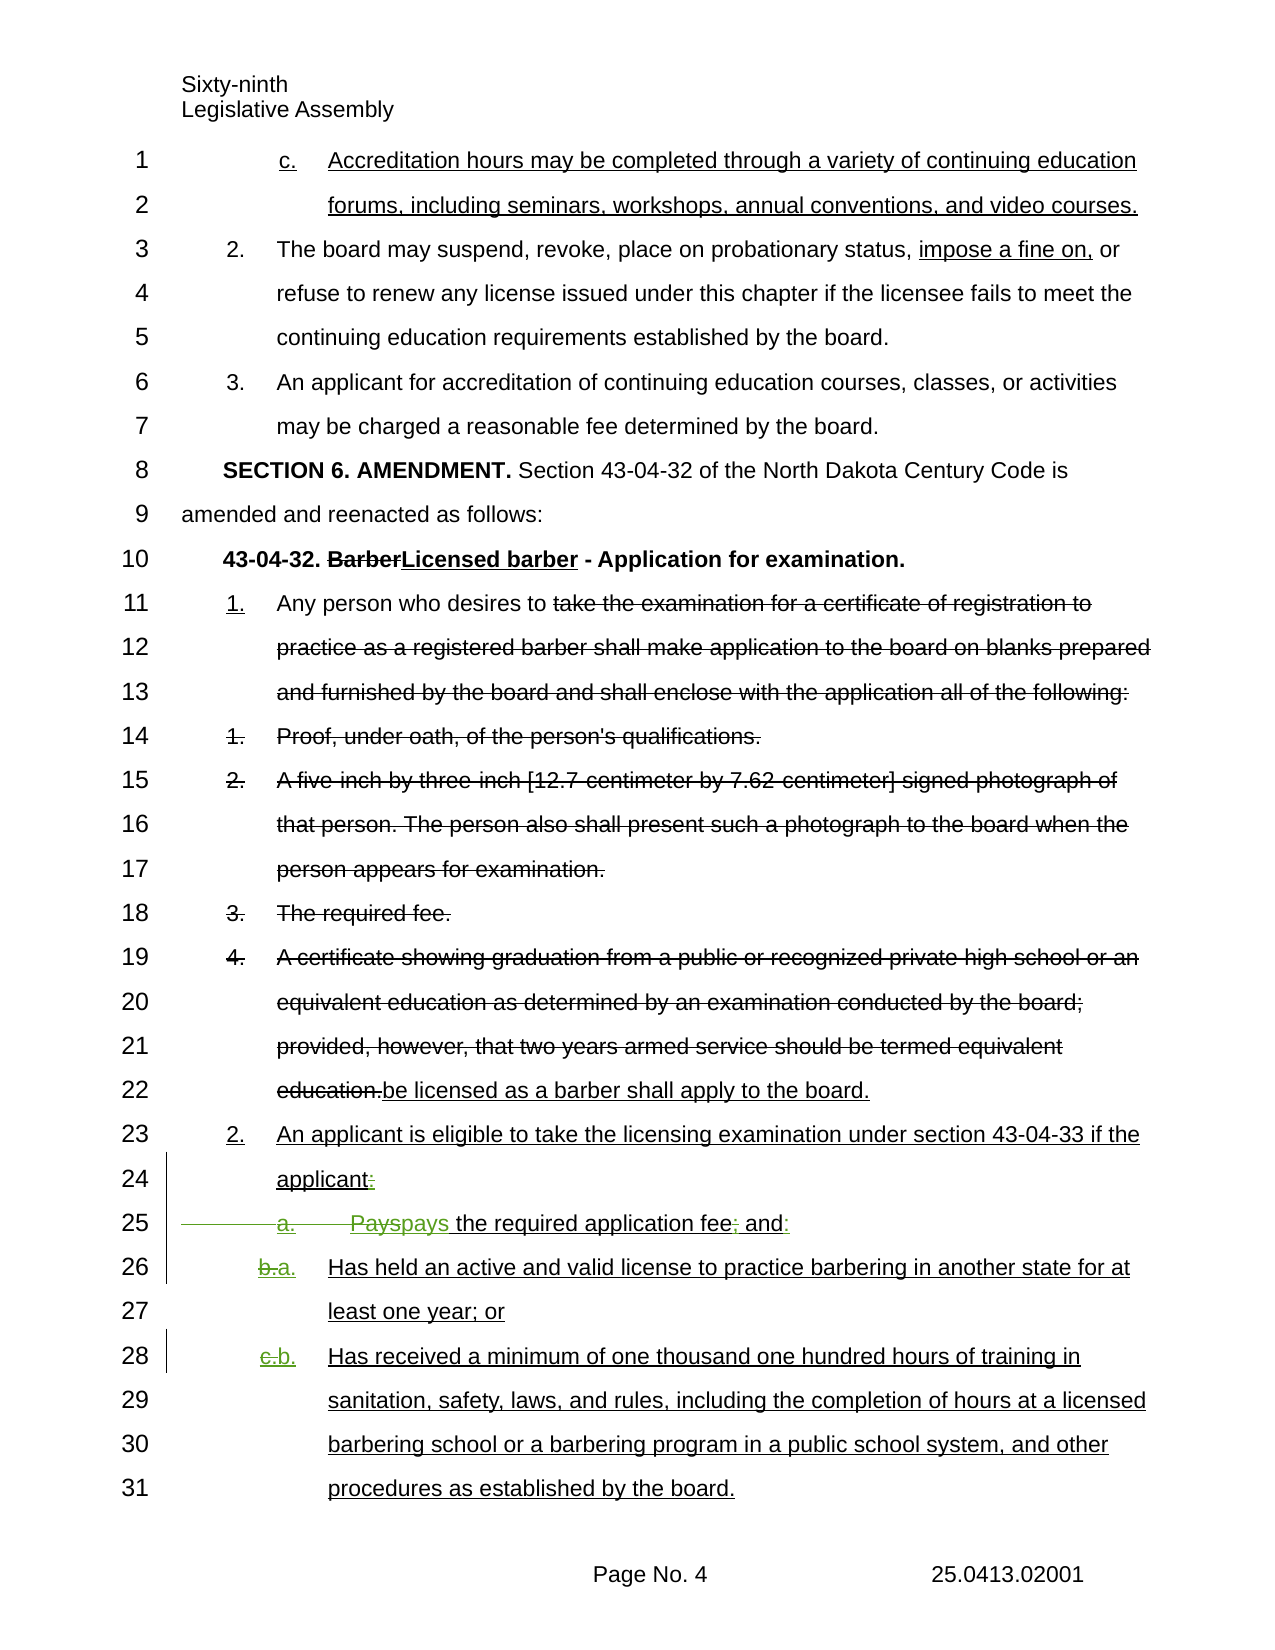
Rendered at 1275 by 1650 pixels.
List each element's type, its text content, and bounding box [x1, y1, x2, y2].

text 3. The required fee. [181, 886, 1154, 930]
text 2. An applicant is eligible to take the licensing examination under section 43‑04‑33 if the applicantpays the required application fee and: [181, 1107, 1154, 1240]
text c. Accreditation hours may be completed through a variety of continuing education forums, including seminars, workshops, annual conventions, and video courses. [181, 133, 1154, 222]
subtitle 43‑04‑32. BarberLicensed barber ‑ Application for examination. [181, 532, 1154, 576]
text SECTION 6. AMENDMENT. Section 43‑04‑32 of the North Dakota Century Code is amended and reenacted as follows: [181, 443, 1154, 532]
text 3. An applicant for accreditation of continuing education courses, classes, or activities may be charged a reasonable fee determined by the board. [181, 355, 1154, 443]
text a. Has held an active and valid license to practice barbering in another state for at least one year; or [181, 1240, 1154, 1329]
text 1. Any person who desires to take the examination for a certificate of registration to practice as a registered barber shall make application to the board on blanks prepared and furnished by the board and shall enclose with the application all of the following: [181, 576, 1154, 709]
text b. Has received a minimum of one thousand one hundred hours of training in sanitation, safety, laws, and rules, including the completion of hours at a licensed barbering school or a barbering program in a public school system, and other procedures as established by the board. [181, 1329, 1154, 1506]
text 4. A certificate showing graduation from a public or recognized private high school or an equivalent education as determined by an examination conducted by the board; provided, however, that two years armed service should be termed equivalent education.be licensed as a barber shall apply to the board. [181, 930, 1154, 1107]
text 1. Proof, under oath, of the person's qualifications. [181, 709, 1154, 753]
text 2. The board may suspend, revoke, place on probationary status, impose a fine on, or refuse to renew any license issued under this chapter if the licensee fails to meet the continuing education requirements established by the board. [181, 222, 1154, 355]
text 2. A five‑inch by three‑inch [12.7‑centimeter by 7.62‑centimeter] signed photograph of that person. The person also shall present such a photograph to the board when the person appears for examination. [181, 753, 1154, 886]
